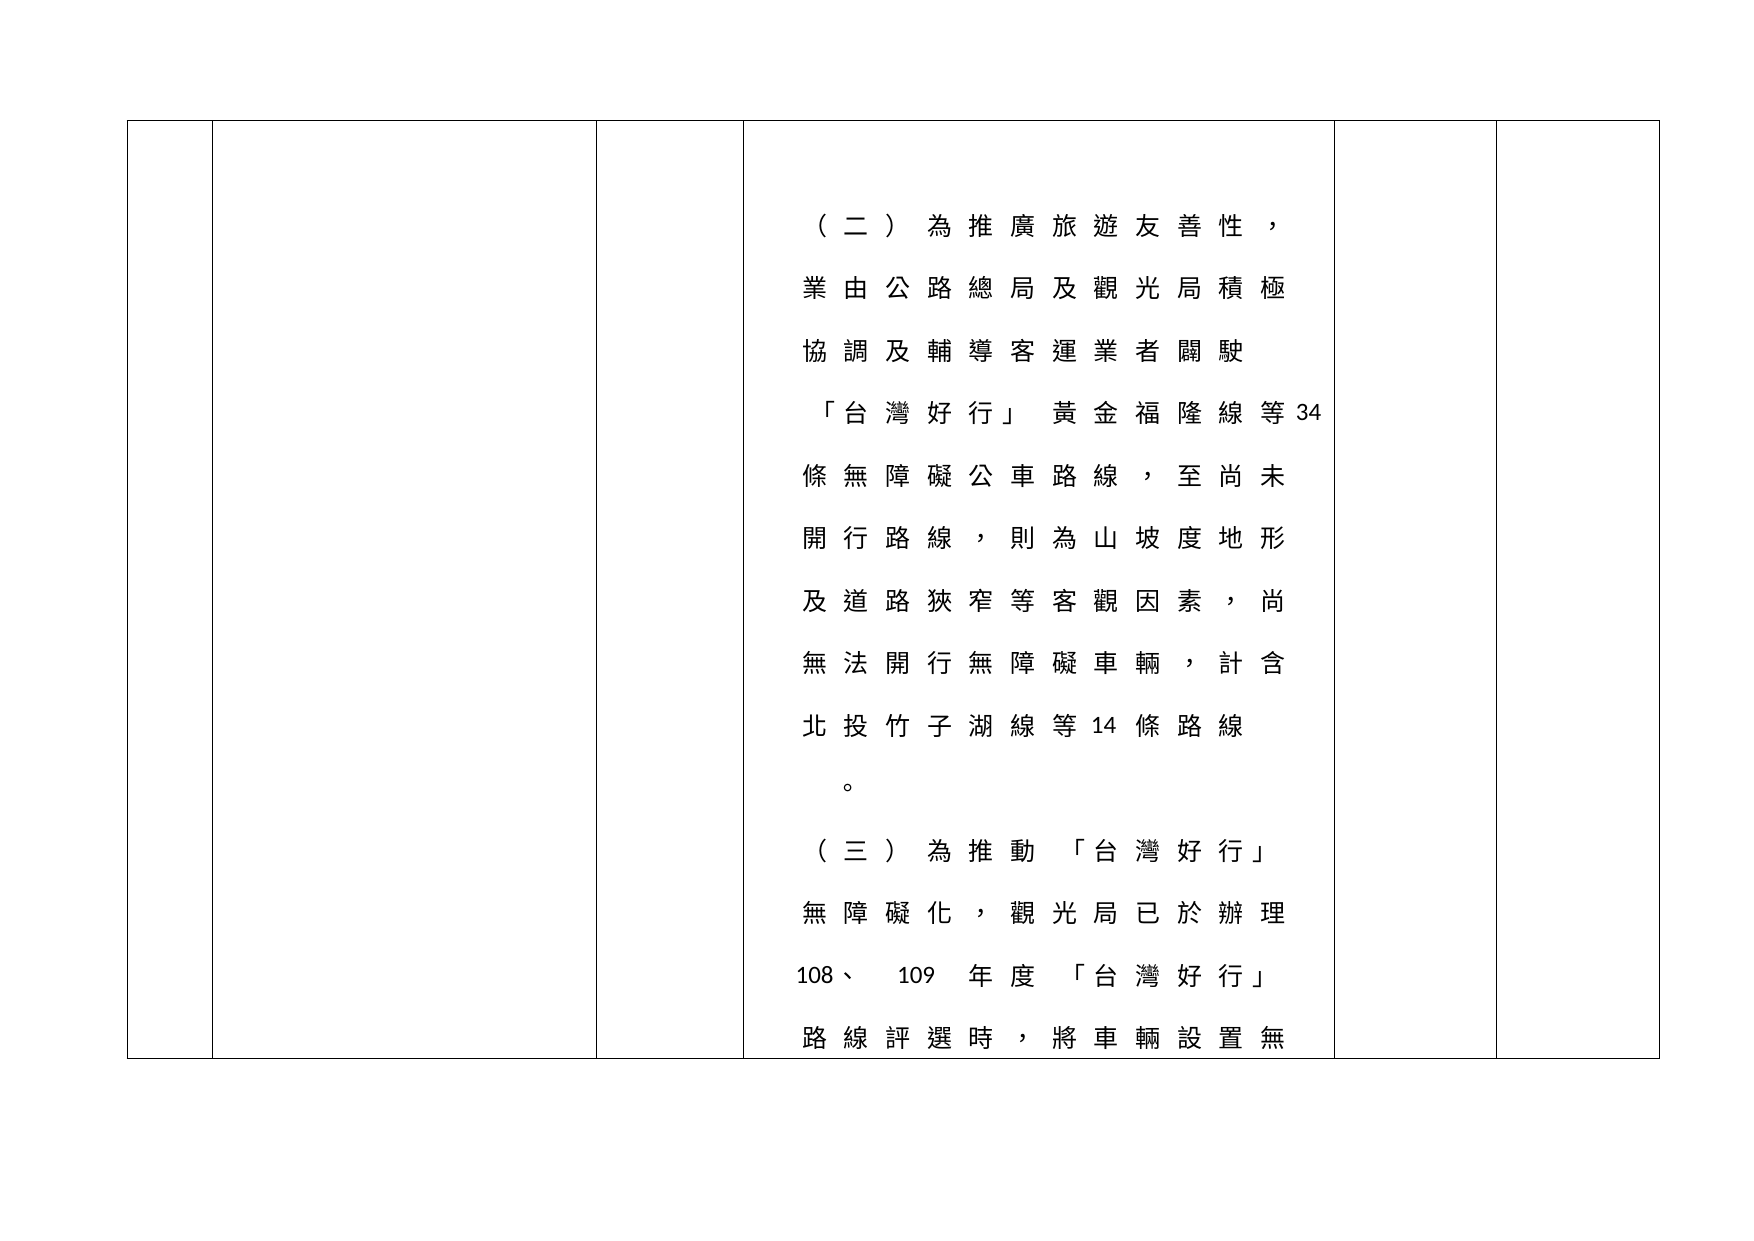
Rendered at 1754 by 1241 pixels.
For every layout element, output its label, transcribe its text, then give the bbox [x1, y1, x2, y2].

table_cell [128, 121, 212, 1058]
table_cell [1497, 121, 1659, 1058]
table_cell [1335, 121, 1496, 1058]
table_cell [213, 121, 596, 1058]
table_cell [597, 121, 743, 1058]
table_cell （二）為推廣旅遊友善性，業由公路總局及觀光局積極協調及輔導客運業者闢駛「台灣好行」黃金福隆線等34 條無障礙公車路線，至尚未開行路線，則為山坡度地形及道路狹窄等客觀因素，尚無法開行無障礙車輛，計含北投竹子湖線等14 條路線 。 （三）為推動「台灣好行」無障礙化，觀光局已於辦理 108、109 年度「台灣好行」路線評選時，將車輛設置無 [744, 121, 1334, 1058]
